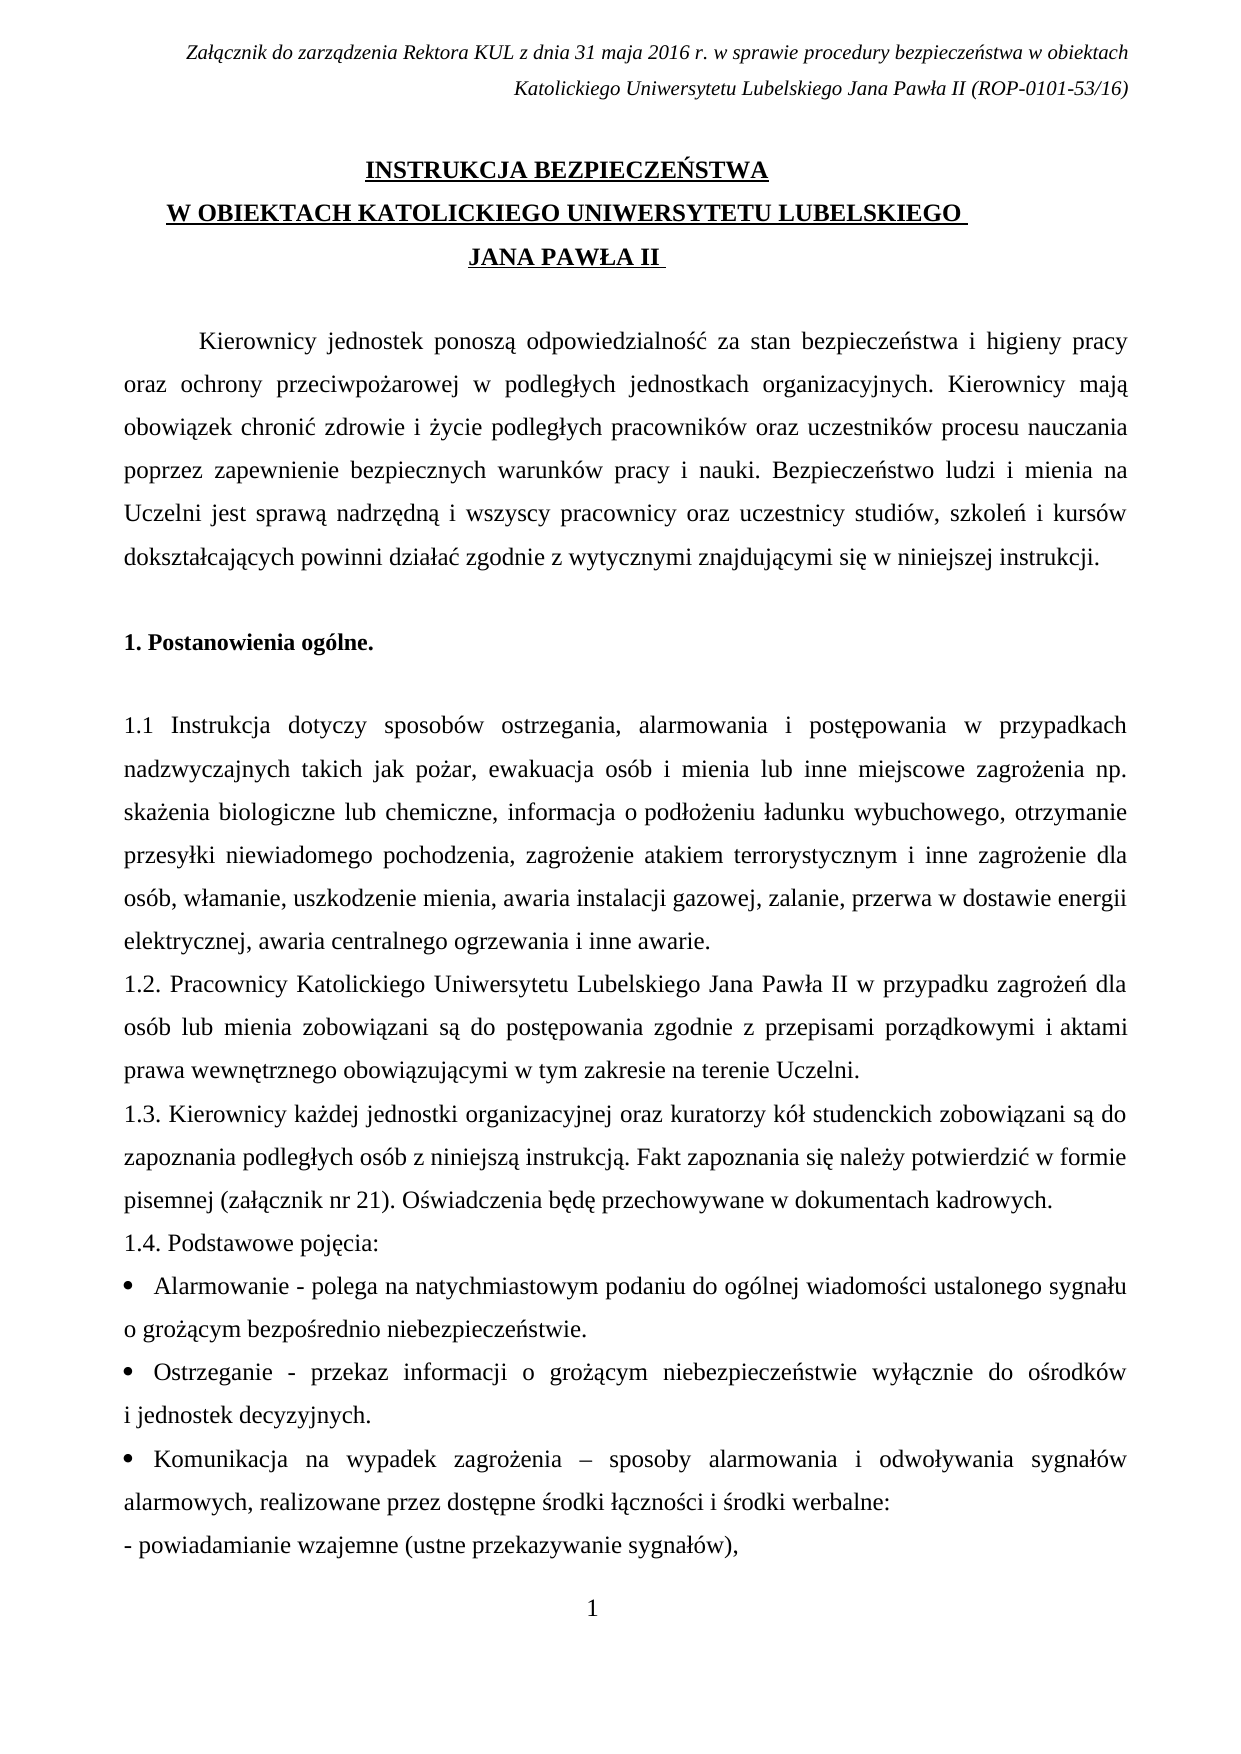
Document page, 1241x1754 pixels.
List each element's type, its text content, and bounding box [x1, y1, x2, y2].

text Załącznik do zarządzenia Rektora KUL z dnia 31 maja 2016 r. w sprawie procedury bezpieczeństwa w obiektach Katolickiego Uniwersytetu Lubelskiego Jana Pawła II (ROP-0101-53/16) [124, 40, 1128, 100]
text INSTRUKCJA BEZPIECZEŃSTWA [124, 155, 1010, 184]
list Alarmowanie - polega na natychmiastowym podaniu do ogólnej wiadomości ustalonego sygnału o grożącym bezpośrednio niebezpieczeństwie. [124, 1271, 1128, 1343]
list Ostrzeganie - przekaz informacji o grożącym niebezpieczeństwie wyłącznie do ośrodków i jednostek decyzyjnych. [124, 1357, 1128, 1429]
text 1.4. Podstawowe pojęcia: [124, 1228, 1128, 1257]
text 1.2. Pracownicy Katolickiego Uniwersytetu Lubelskiego Jana Pawła II w przypadku zagrożeń dla osób lub mienia zobowiązani są do postępowania zgodnie z przepisami porządkowymi i aktami prawa wewnętrznego obowiązującymi w tym zakresie na terenie Uczelni. [124, 969, 1128, 1084]
text W OBIEKTACH KATOLICKIEGO UNIWERSYTETU LUBELSKIEGO [124, 198, 1010, 227]
text 1.3. Kierownicy każdej jednostki organizacyjnej oraz kuratorzy kół studenckich zobowiązani są do zapoznania podległych osób z niniejszą instrukcją. Fakt zapoznania się należy potwierdzić w formie pisemnej (załącznik nr 21). Oświadczenia będę przechowywane w dokumentach kadrowych. [124, 1099, 1128, 1214]
text 1.1 Instrukcja dotyczy sposobów ostrzegania, alarmowania i postępowania w przypadkach nadzwyczajnych takich jak pożar, ewakuacja osób i mienia lub inne miejscowe zagrożenia np. skażenia biologiczne lub chemiczne, informacja o podłożeniu ładunku wybuchowego, otrzymanie przesyłki niewiadomego pochodzenia, zagrożenie atakiem terrorystycznym i inne zagrożenie dla osób, włamanie, uszkodzenie mienia, awaria instalacji gazowej, zalanie, przerwa w dostawie energii elektrycznej, awaria centralnego ogrzewania i inne awarie. [124, 711, 1128, 955]
text Kierownicy jednostek ponoszą odpowiedzialność za stan bezpieczeństwa i higieny pracy oraz ochrony przeciwpożarowej w podległych jednostkach organizacyjnych. Kierownicy mają obowiązek chronić zdrowie i życie podległych pracowników oraz uczestników procesu nauczania poprzez zapewnienie bezpiecznych warunków pracy i nauki. Bezpieczeństwo ludzi i mienia na Uczelni jest sprawą nadrzędną i wszyscy pracownicy oraz uczestnicy studiów, szkoleń i kursów dokształcających powinni działać zgodnie z wytycznymi znajdującymi się w niniejszej instrukcji. [124, 326, 1128, 570]
text JANA PAWŁA II [124, 242, 1010, 270]
list Komunikacja na wypadek zagrożenia – sposoby alarmowania i odwoływania sygnałów alarmowych, realizowane przez dostępne środki łączności i środki werbalne: [124, 1444, 1128, 1516]
text 1. Postanowienia ogólne. [124, 628, 1010, 656]
text - powiadamianie wzajemne (ustne przekazywanie sygnałów), [124, 1530, 1128, 1559]
